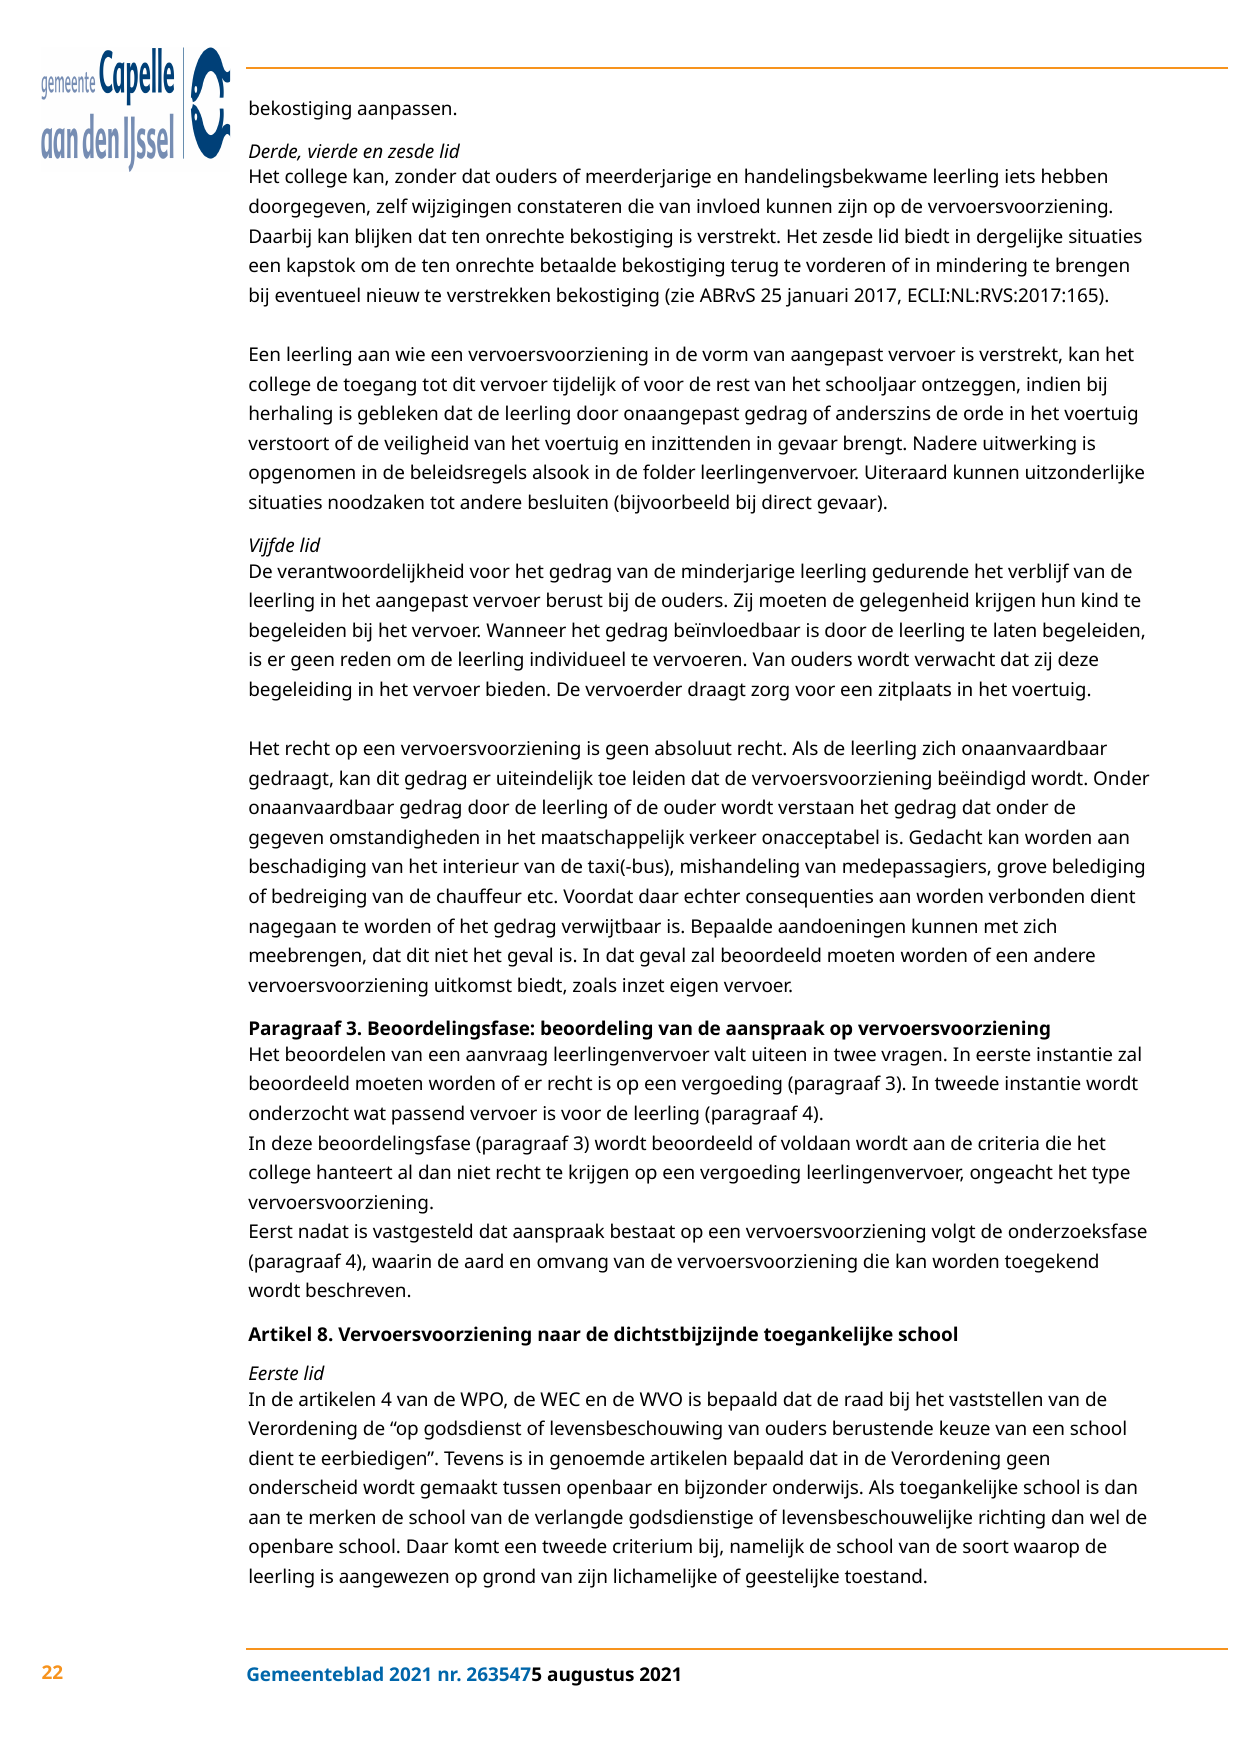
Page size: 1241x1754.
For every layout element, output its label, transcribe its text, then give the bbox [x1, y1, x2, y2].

text In de artikelen 4 van de WPO, de WEC en de WVO is bepaald dat de raad bij het vaststellen van de Verordening de “op godsdienst of levensbeschouwing van ouders berustende keuze van een school dient te eerbiedigen”. Tevens is in genoemde artikelen bepaald dat in de Verordening geen onderscheid wordt gemaakt tussen openbaar en bijzonder onderwijs. Als toegankelijke school is dan aan te merken de school van de verlangde godsdienstige of levensbeschouwelijke richting dan wel de openbare school. Daar komt een tweede criterium bij, namelijk de school van de soort waarop de leerling is aangewezen op grond van zijn lichamelijke of geestelijke toestand. [248, 1386, 1152, 1589]
picture [41, 47, 231, 172]
text In deze beoordelingsfase (paragraaf 3) wordt beoordeeld of voldaan wordt aan de criteria die het college hanteert al dan niet recht te krijgen op een vergoeding leerlingenvervoer, ongeacht het type vervoersvoorziening. [248, 1130, 1152, 1214]
text Artikel 8. Vervoersvoorziening naar de dichtstbijzijnde toegankelijke school [248, 1321, 1152, 1346]
text Paragraaf 3. Beoordelingsfase: beoordeling van de aanspraak op vervoersvoorziening [248, 1015, 1152, 1041]
text De verantwoordelijkheid voor het gedrag van de minderjarige leerling gedurende het verblijf van de leerling in het aangepast vervoer berust bij de ouders. Zij moeten de gelegenheid krijgen hun kind te begeleiden bij het vervoer. Wanneer het gedrag beïnvloedbaar is door de leerling te laten begeleiden, is er geen reden om de leerling individueel te vervoeren. Van ouders wordt verwacht dat zij deze begeleiding in het vervoer bieden. De vervoerder draagt zorg voor een zitplaats in het voertuig. [248, 558, 1152, 702]
text Het college kan, zonder dat ouders of meerderjarige en handelingsbekwame leerling iets hebben doorgegeven, zelf wijzigingen constateren die van invloed kunnen zijn op de vervoersvoorziening. Daarbij kan blijken dat ten onrechte bekostiging is verstrekt. Het zesde lid biedt in dergelijke situaties een kapstok om de ten onrechte betaalde bekostiging terug te vorderen of in mindering te brengen bij eventueel nieuw te verstrekken bekostiging (zie ABRvS 25 januari 2017, ECLI:NL:RVS:2017:165). [248, 164, 1152, 308]
text Het beoordelen van een aanvraag leerlingenvervoer valt uiteen in twee vragen. In eerste instantie zal beoordeeld moeten worden of er recht is op een vergoeding (paragraaf 3). In tweede instantie wordt onderzocht wat passend vervoer is voor de leerling (paragraaf 4). [248, 1041, 1152, 1126]
text Vijfde lid [248, 532, 1152, 558]
text Een leerling aan wie een vervoersvoorziening in de vorm van aangepast vervoer is verstrekt, kan het college de toegang tot dit vervoer tijdelijk of voor de rest van het schooljaar ontzeggen, indien bij herhaling is gebleken dat de leerling door onaangepast gedrag of anderszins de orde in het voertuig verstoort of de veiligheid van het voertuig en inzittenden in gevaar brengt. Nadere uitwerking is opgenomen in de beleidsregels alsook in de folder leerlingenvervoer. Uiteraard kunnen uitzonderlijke situaties noodzaken tot andere besluiten (bijvoorbeeld bij direct gevaar). [248, 341, 1152, 515]
text Derde, vierde en zesde lid [248, 138, 1152, 164]
text Eerste lid [248, 1360, 1152, 1386]
text bekostiging aanpassen. [248, 95, 1152, 121]
text Het recht op een vervoersvoorziening is geen absoluut recht. Als de leerling zich onaanvaardbaar gedraagt, kan dit gedrag er uiteindelijk toe leiden dat de vervoersvoorziening beëindigd wordt. Onder onaanvaardbaar gedrag door de leerling of de ouder wordt verstaan het gedrag dat onder de gegeven omstandigheden in het maatschappelijk verkeer onacceptabel is. Gedacht kan worden aan beschadiging van het interieur van de taxi(-bus), mishandeling van medepassagiers, grove belediging of bedreiging van de chauffeur etc. Voordat daar echter consequenties aan worden verbonden dient nagegaan te worden of het gedrag verwijtbaar is. Bepaalde aandoeningen kunnen met zich meebrengen, dat dit niet het geval is. In dat geval zal beoordeeld moeten worden of een andere vervoersvoorziening uitkomst biedt, zoals inzet eigen vervoer. [248, 735, 1152, 998]
text Eerst nadat is vastgesteld dat aanspraak bestaat op een vervoersvoorziening volgt de onderzoeksfase (paragraaf 4), waarin de aard en omvang van de vervoersvoorziening die kan worden toegekend wordt beschreven. [248, 1218, 1152, 1303]
